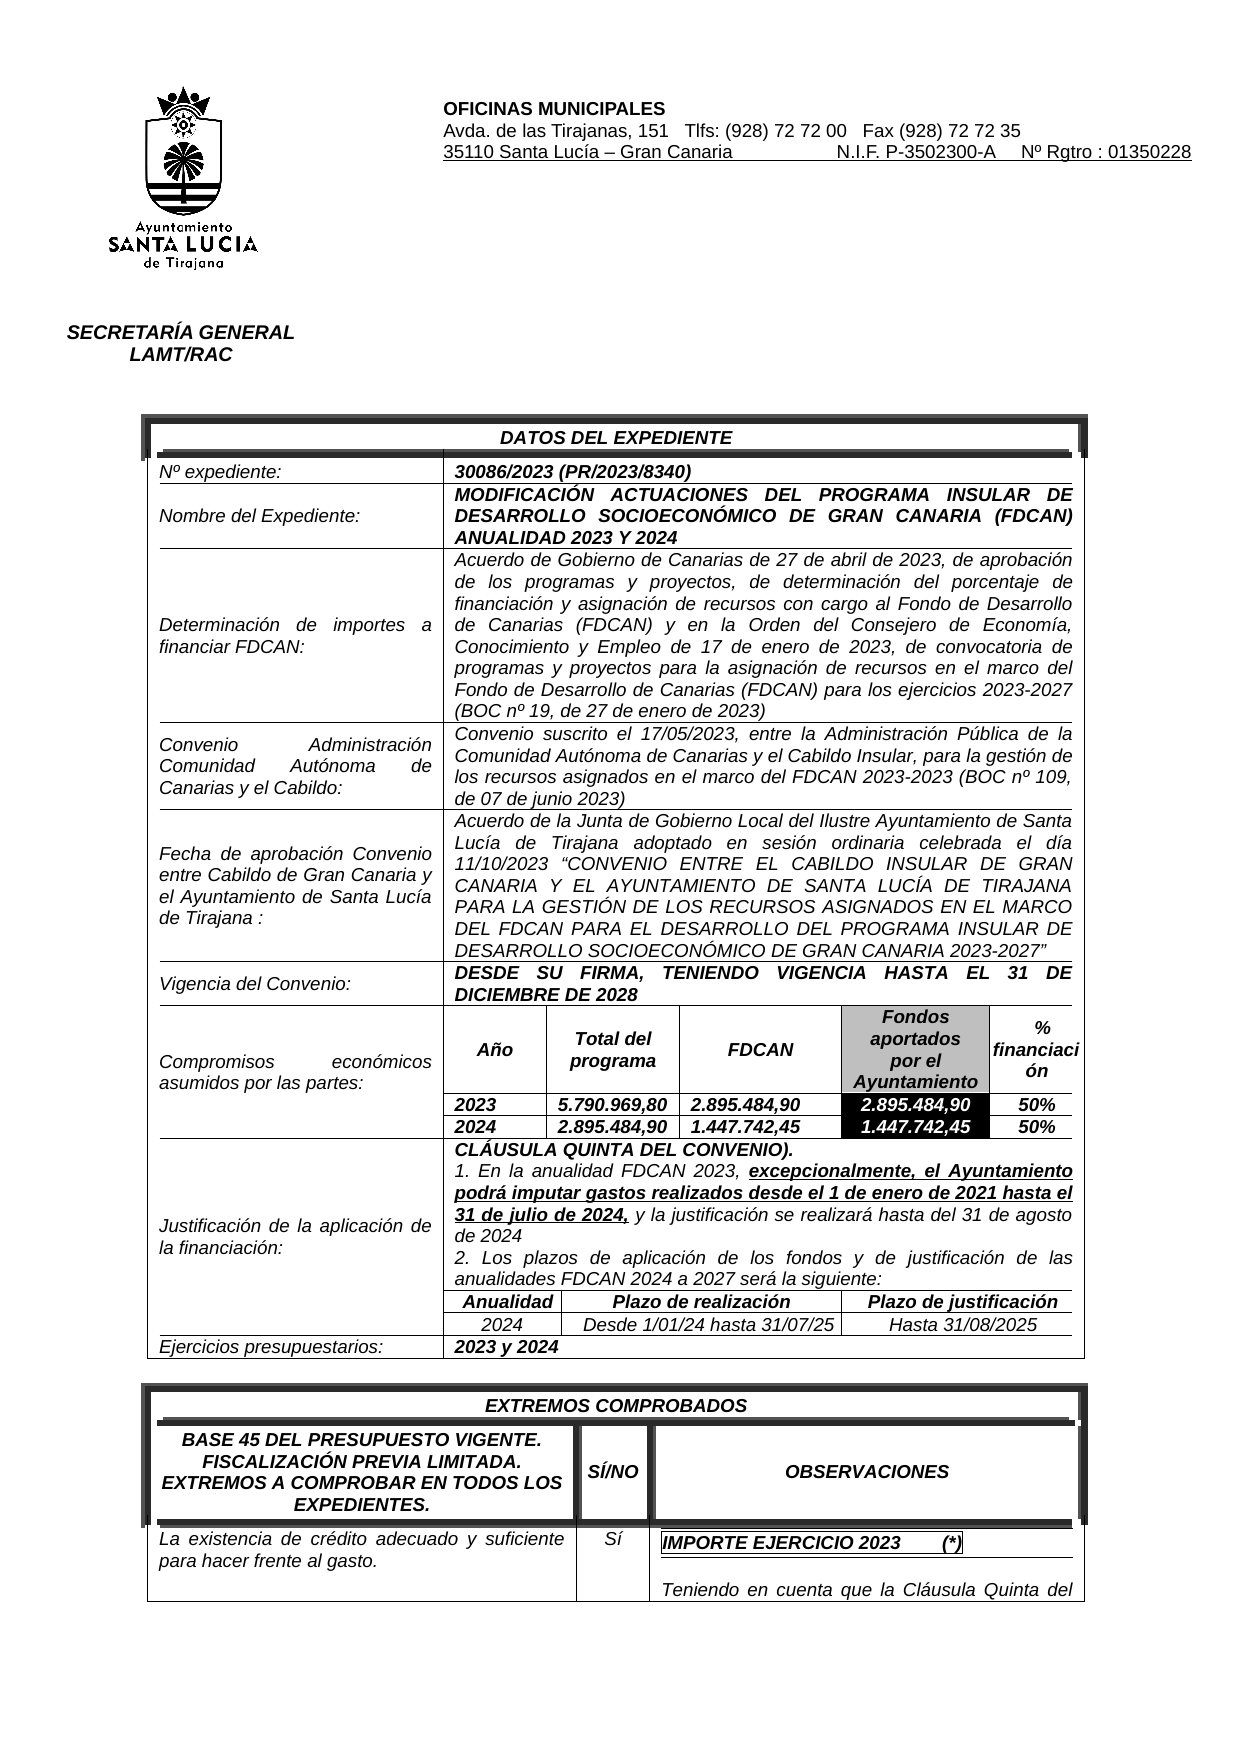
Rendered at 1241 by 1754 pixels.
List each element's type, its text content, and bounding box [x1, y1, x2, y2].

table_cell Sí [577, 1528, 649, 1601]
table_cell 2023 [444, 1094, 546, 1115]
table_cell La existencia de crédito adecuado y suficiente para hacer frente al gasto. [148, 1515, 576, 1601]
table_cell % financiación [990, 1005, 1084, 1092]
table_cell 1.447.742,45 [842, 1116, 989, 1138]
table_cell Convenio Administración Comunidad Autónoma de Canarias y el Cabildo: [148, 722, 443, 809]
table_header DATOS DEL EXPEDIENTE [154, 427, 1078, 448]
table_cell Plazo de justificación [842, 1290, 1084, 1312]
table_cell 50% [990, 1093, 1084, 1115]
table_cell CLÁUSULA QUINTA DEL CONVENIO). 1. En la anualidad FDCAN 2023, excepcionalmente, el Ayuntamiento podrá imputar gastos realizados desde el 1 de enero de 2021 hasta el 31 de julio de 2024, y la justificación se realizará hasta del 31 de agosto de 2024 2. Los plazos de aplicación de los fondos y de justificación de las anualidades FDCAN 2024 a 2027 será la siguiente: [444, 1138, 1084, 1290]
table_cell 2023 y 2024 [444, 1335, 1084, 1357]
table_cell Plazo de realización [562, 1291, 841, 1312]
table_cell OBSERVACIONES [656, 1417, 1081, 1515]
table_cell 2024 [444, 1116, 546, 1138]
table_cell 30086/2023 (PR/2023/8340) [444, 449, 1084, 482]
picture [80, 56, 286, 296]
table_cell 2024 [444, 1313, 561, 1335]
table_cell Nombre del Expediente: [148, 483, 443, 548]
table_cell 5.790.969,80 [547, 1094, 679, 1115]
table_cell 2.895.484,90 [547, 1116, 679, 1138]
table_cell Fondos aportados por el Ayuntamiento [842, 1006, 989, 1092]
table_cell 1.447.742,45 [680, 1116, 841, 1138]
table_cell Anualidad [444, 1291, 561, 1312]
table_cell SÍ/NO [582, 1429, 644, 1515]
table_cell Acuerdo de Gobierno de Canarias de 27 de abril de 2023, de aprobación de los programas y proyectos, de determinación del porcentaje de financiación y asignación de recursos con cargo al Fondo de Desarrollo de Canarias (FDCAN) y en la Orden del Consejero de Economía, Conocimiento y Empleo de 17 de enero de 2023, de convocatoria de programas y proyectos para la asignación de recursos en el marco del Fondo de Desarrollo de Canarias (FDCAN) para los ejercicios 2023-2027 (BOC nº 19, de 27 de enero de 2023) [444, 548, 1084, 722]
table_cell Ejercicios presupuestarios: [148, 1335, 443, 1357]
table_cell FDCAN [680, 1006, 841, 1092]
table_cell Convenio suscrito el 17/05/2023, entre la Administración Pública de la Comunidad Autónoma de Canarias y el Cabildo Insular, para la gestión de los recursos asignados en el marco del FDCAN 2023-2023 (BOC nº 109, de 07 de junio 2023) [444, 722, 1084, 809]
table_cell MODIFICACIÓN ACTUACIONES DEL PROGRAMA INSULAR DE DESARROLLO SOCIOECONÓMICO DE GRAN CANARIA (FDCAN) ANUALIDAD 2023 Y 2024 [444, 483, 1084, 548]
table_cell 2.895.484,90 [842, 1094, 989, 1115]
table_cell Compromisos económicos asumidos por las partes: [148, 1005, 443, 1138]
table_cell Acuerdo de la Junta de Gobierno Local del Ilustre Ayuntamiento de Santa Lucía de Tirajana adoptado en sesión ordinaria celebrada el día 11/10/2023 “CONVENIO ENTRE EL CABILDO INSULAR DE GRAN CANARIA Y EL AYUNTAMIENTO DE SANTA LUCÍA DE TIRAJANA PARA LA GESTIÓN DE LOS RECURSOS ASIGNADOS EN EL MARCO DEL FDCAN PARA EL DESARROLLO DEL PROGRAMA INSULAR DE DESARROLLO SOCIOECONÓMICO DE GRAN CANARIA 2023-2027” [444, 809, 1084, 961]
table_header EXTREMOS COMPROBADOS [154, 1395, 1078, 1417]
table_cell BASE 45 DEL PRESUPUESTO VIGENTE. FISCALIZACIÓN PREVIA LIMITADA. EXTREMOS A COMPROBAR EN TODOS LOS EXPEDIENTES. [151, 1417, 570, 1515]
table_cell Determinación de importes a financiar FDCAN: [148, 548, 443, 722]
table_cell Total del programa [547, 1006, 679, 1092]
table_cell Vigencia del Convenio: [148, 961, 443, 1005]
table_cell Nº expediente: [148, 449, 443, 482]
table_cell Desde 1/01/24 hasta 31/07/25 [562, 1313, 841, 1335]
table_cell DESDE SU FIRMA, TENIENDO VIGENCIA HASTA EL 31 DE DICIEMBRE DE 2028 [444, 961, 1084, 1005]
table_cell Justificación de la aplicación de la financiación: [148, 1138, 443, 1335]
table_cell IMPORTE EJERCICIO 2023 (*) Teniendo en cuenta que la Cláusula Quinta del [650, 1515, 1084, 1601]
table_cell 50% [990, 1115, 1084, 1138]
table_cell Hasta 31/08/2025 [842, 1312, 1084, 1335]
table_cell 2.895.484,90 [680, 1094, 841, 1115]
table_cell Año [444, 1006, 546, 1092]
table_cell Fecha de aprobación Convenio entre Cabildo de Gran Canaria y el Ayuntamiento de Santa Lucía de Tirajana : [148, 809, 443, 961]
